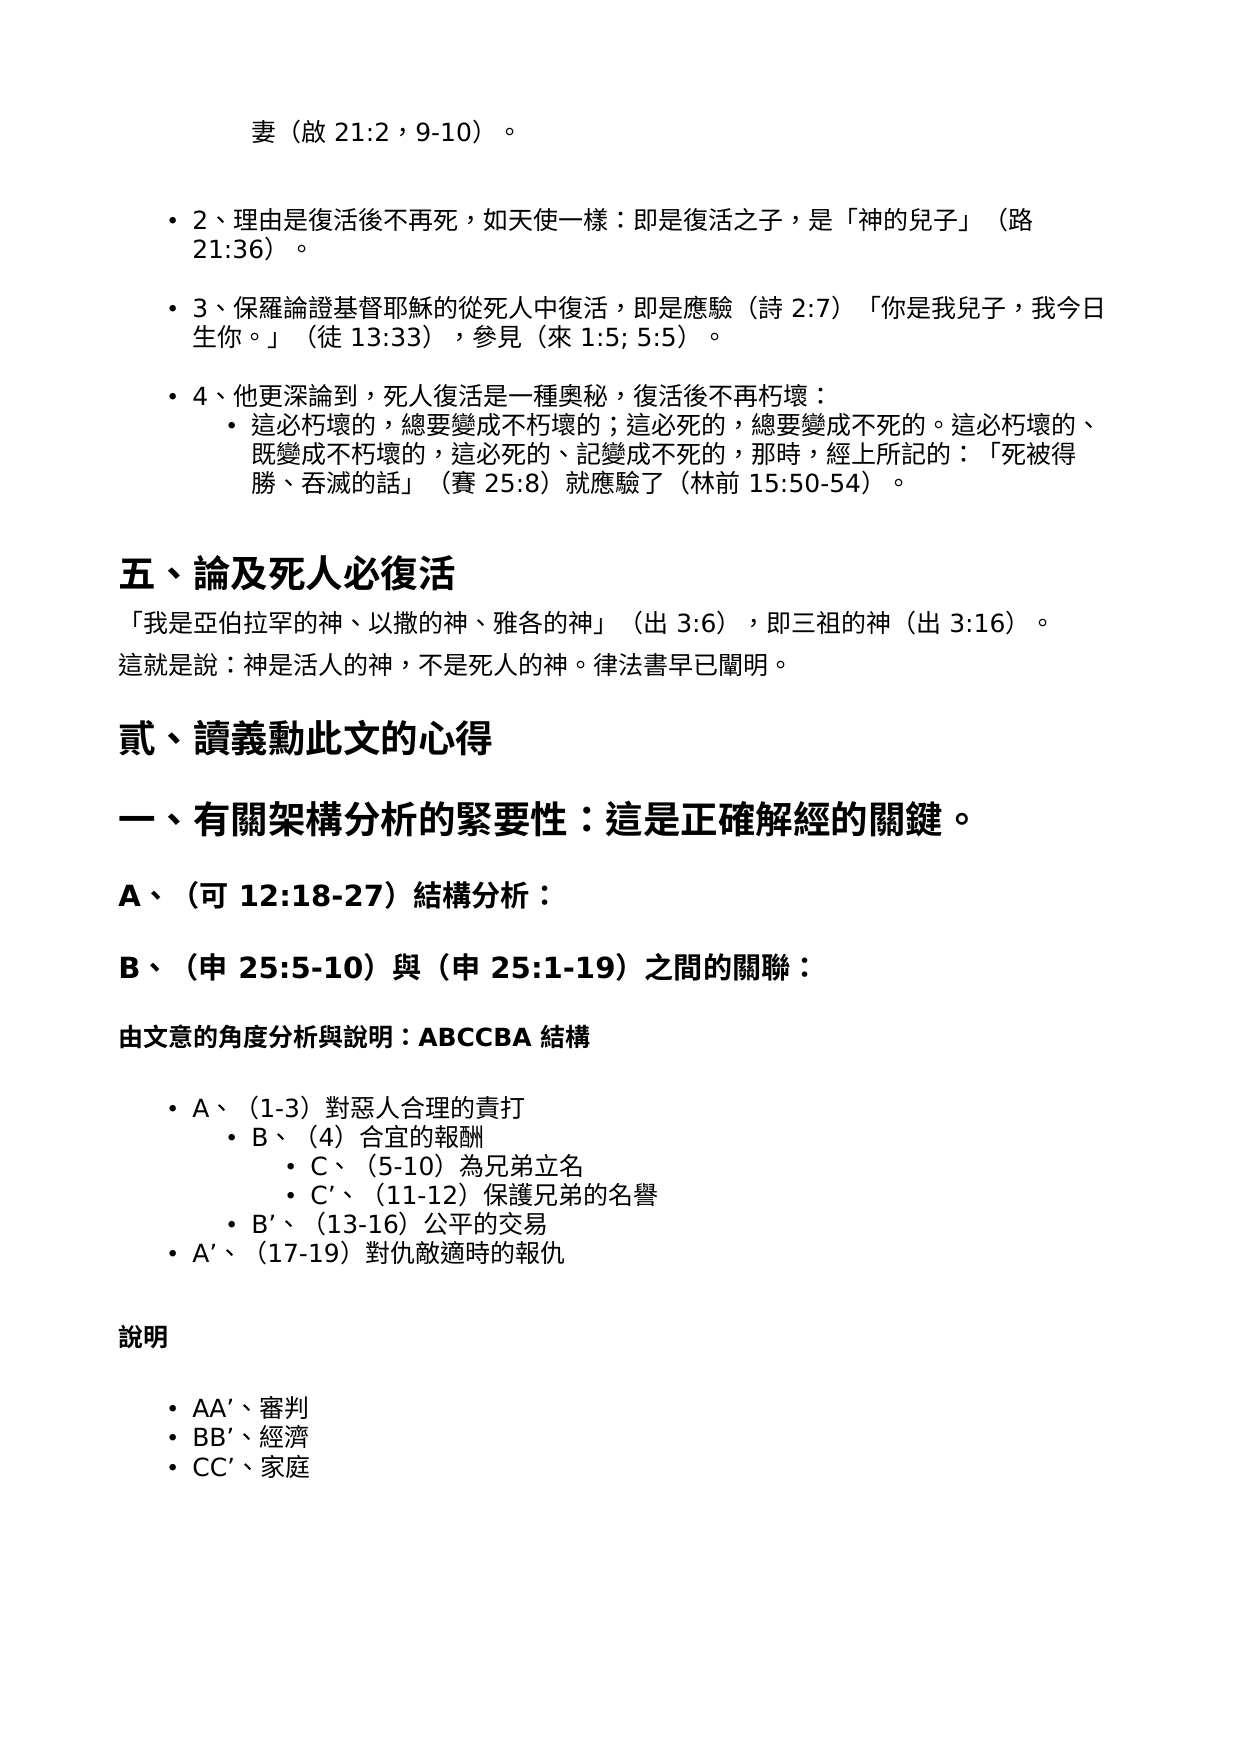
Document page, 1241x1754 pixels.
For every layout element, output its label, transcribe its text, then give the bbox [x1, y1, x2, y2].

list A、（1-3）對惡人合理的責打 [177, 1094, 1122, 1123]
list AA’、審判 [177, 1394, 1122, 1424]
subtitle 說明 [118, 1323, 1122, 1352]
list BB’、經濟 [177, 1424, 1122, 1453]
subtitle 貳、讀義勳此文的心得 [118, 717, 1122, 761]
subtitle 由文意的角度分析與說明：ABCCBA 結構 [118, 1023, 1122, 1052]
list 3、保羅論證基督耶穌的從死人中復活，即是應驗（詩 2:7）「你是我兒子，我今日生你。」（徒 13:33），參見（來 1:5; 5:5）。 [177, 294, 1122, 352]
text 這就是說：神是活人的神，不是死人的神。律法書早已闡明。 [118, 651, 1122, 680]
list A’、（17-19）對仇敵適時的報仇 [177, 1240, 1122, 1269]
list 這必朽壞的，總要變成不朽壞的；這必死的，總要變成不死的。這必朽壞的、既變成不朽壞的，這必死的、記變成不死的，那時，經上所記的：「死被得勝、吞滅的話」（賽 25:8）就應驗了（林前 15:50-54）。 [236, 411, 1122, 498]
list B’、（13-16）公平的交易 [236, 1211, 1122, 1240]
subtitle 五、論及死人必復活 [118, 553, 1122, 597]
list 妻（啟 21:2，9-10）。 [236, 118, 1122, 147]
subtitle 一、有關架構分析的緊要性：這是正確解經的關鍵。 [118, 799, 1122, 842]
list C、（5-10）為兄弟立名 [295, 1152, 1122, 1181]
subtitle B、（申 25:5-10）與（申 25:1-19）之間的關聯： [118, 951, 1122, 985]
text 「我是亞伯拉罕的神、以撒的神、雅各的神」（出 3:6），即三祖的神（出 3:16）。 [118, 609, 1122, 638]
list B、（4）合宜的報酬 [236, 1123, 1122, 1152]
list CC’、家庭 [177, 1453, 1122, 1482]
list 2、理由是復活後不再死，如天使一樣：即是復活之子，是「神的兒子」（路 21:36）。 [177, 206, 1122, 264]
list C’、（11-12）保護兄弟的名譽 [295, 1181, 1122, 1211]
subtitle A、（可 12:18-27）結構分析： [118, 880, 1122, 914]
list 4、他更深論到，死人復活是一種奧秘，復活後不再朽壞： [177, 382, 1122, 411]
